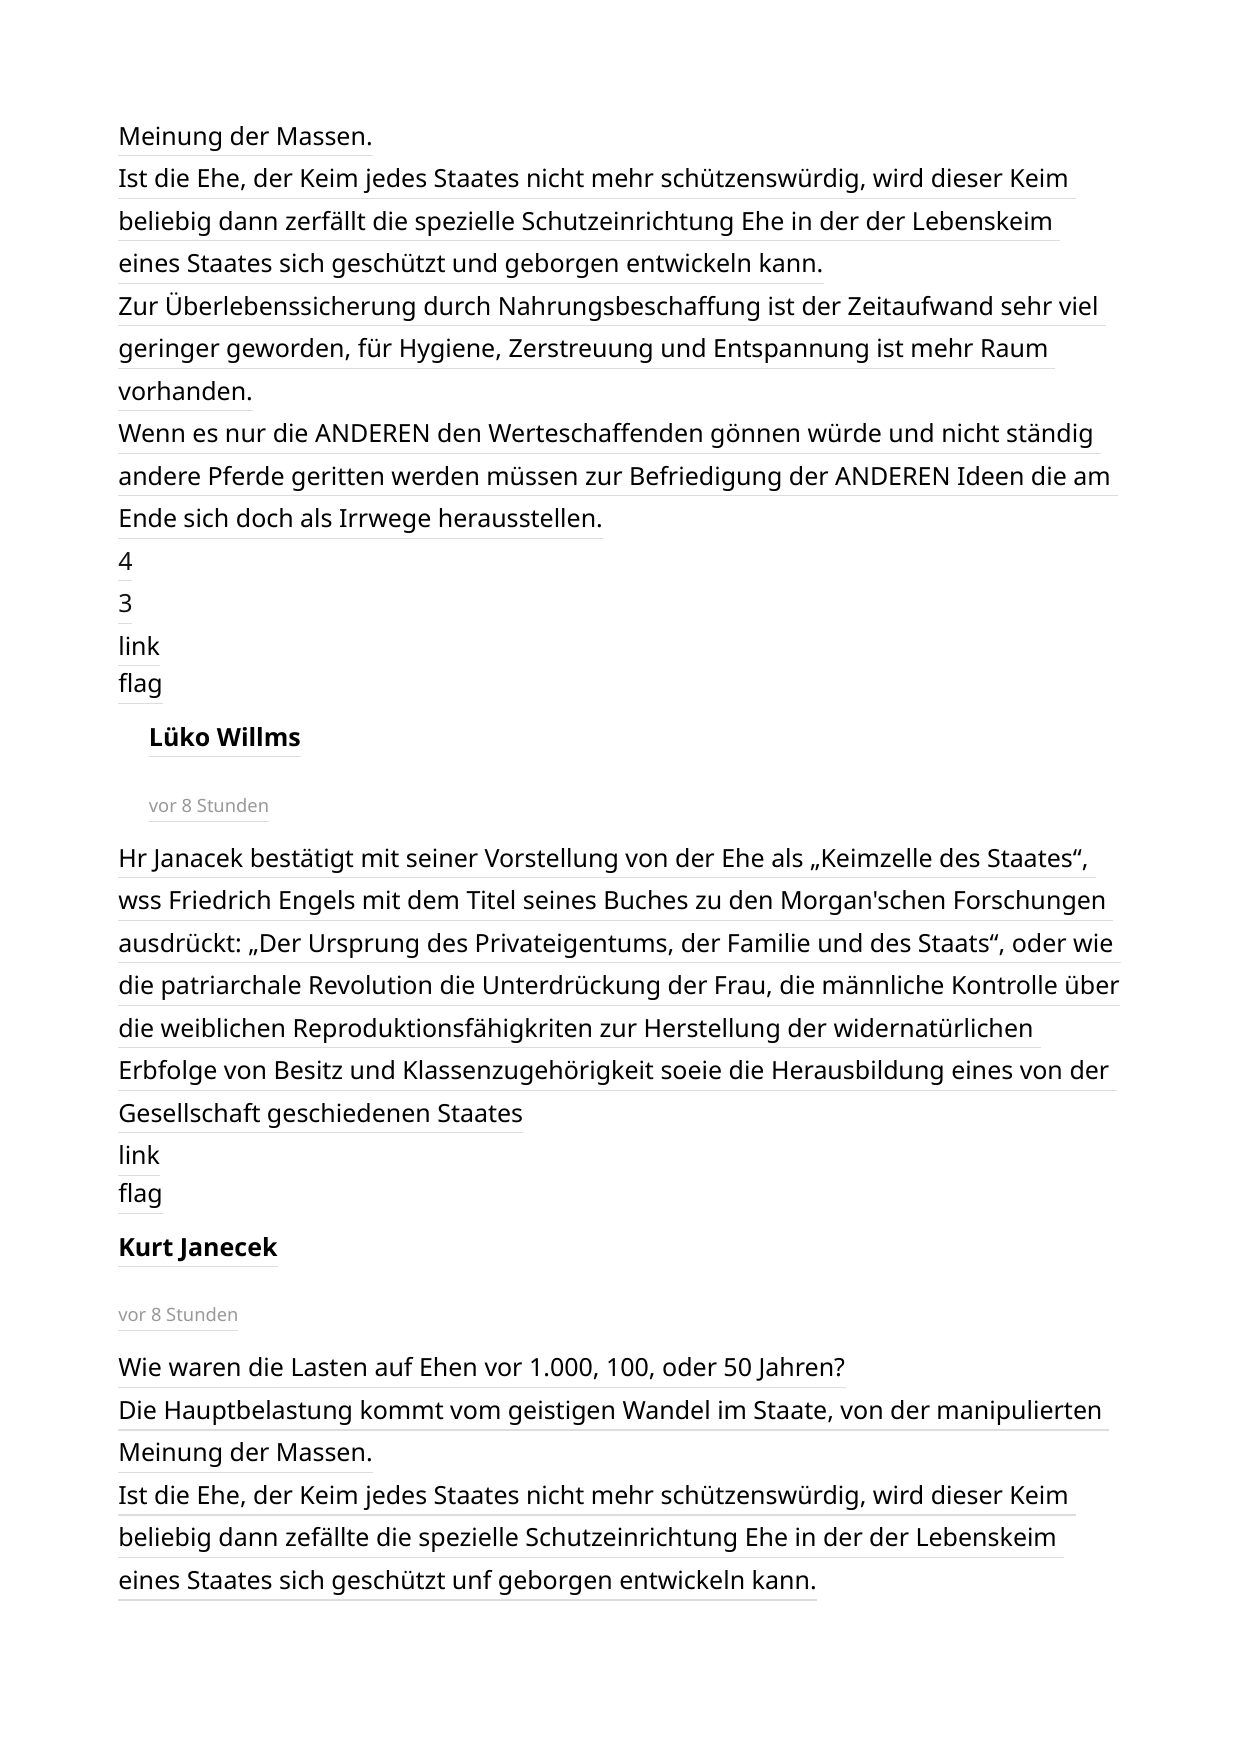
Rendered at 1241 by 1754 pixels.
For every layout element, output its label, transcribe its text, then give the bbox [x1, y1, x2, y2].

text link [118, 1138, 1122, 1176]
text 3 [118, 586, 1122, 624]
text flag [118, 1176, 1122, 1214]
text link [118, 628, 1122, 666]
text Kurt Janecek [118, 1229, 1122, 1267]
text Hr Janacek bestätigt mit seiner Vorstellung von der Ehe als „Keimzelle des Staates“, wss Friedrich Engels mit dem Titel seines Buches zu den Morgan'schen Forschungen ausdrückt: „Der Ursprung des Privateigentums, der Familie und des Staats“, oder wie die patriarchale Revolution die Unterdrückung der Frau, die männliche Kontrolle über die weiblichen Reproduktionsfähigkriten zur Herstellung der widernatürlichen Erbfolge von Besitz und Klassenzugehörigkeit soeie die Herausbildung eines von der Gesellschaft geschiedenen Staates [118, 840, 1122, 1133]
text Wie waren die Lasten auf Ehen vor 1.000, 100, oder 50 Jahren? Die Hauptbelastung kommt vom geistigen Wandel im Staate, von der manipulierten Meinung der Massen. Ist die Ehe, der Keim jedes Staates nicht mehr schützenswürdig, wird dieser Keim beliebig dann zefällte die spezielle Schutzeinrichtung Ehe in der der Lebenskeim eines Staates sich geschützt unf geborgen entwickeln kann. [118, 1350, 1122, 1601]
text vor 8 Stunden [149, 793, 1117, 822]
text flag [118, 666, 1122, 704]
text Meinung der Massen. Ist die Ehe, der Keim jedes Staates nicht mehr schützenswürdig, wird dieser Keim beliebig dann zerfällt die spezielle Schutzeinrichtung Ehe in der der Lebenskeim eines Staates sich geschützt und geborgen entwickeln kann. Zur Überlebenssicherung durch Nahrungsbeschaffung ist der Zeitaufwand sehr viel geringer geworden, für Hygiene, Zerstreuung und Entspannung ist mehr Raum vorhanden. Wenn es nur die ANDEREN den Werteschaffenden gönnen würde und nicht ständig andere Pferde geritten werden müssen zur Befriedigung der ANDEREN Ideen die am Ende sich doch als Irrwege herausstellen. [118, 118, 1122, 539]
text Lüko Willms [149, 719, 1122, 757]
text vor 8 Stunden [118, 1302, 1117, 1331]
text 4 [118, 543, 1122, 581]
